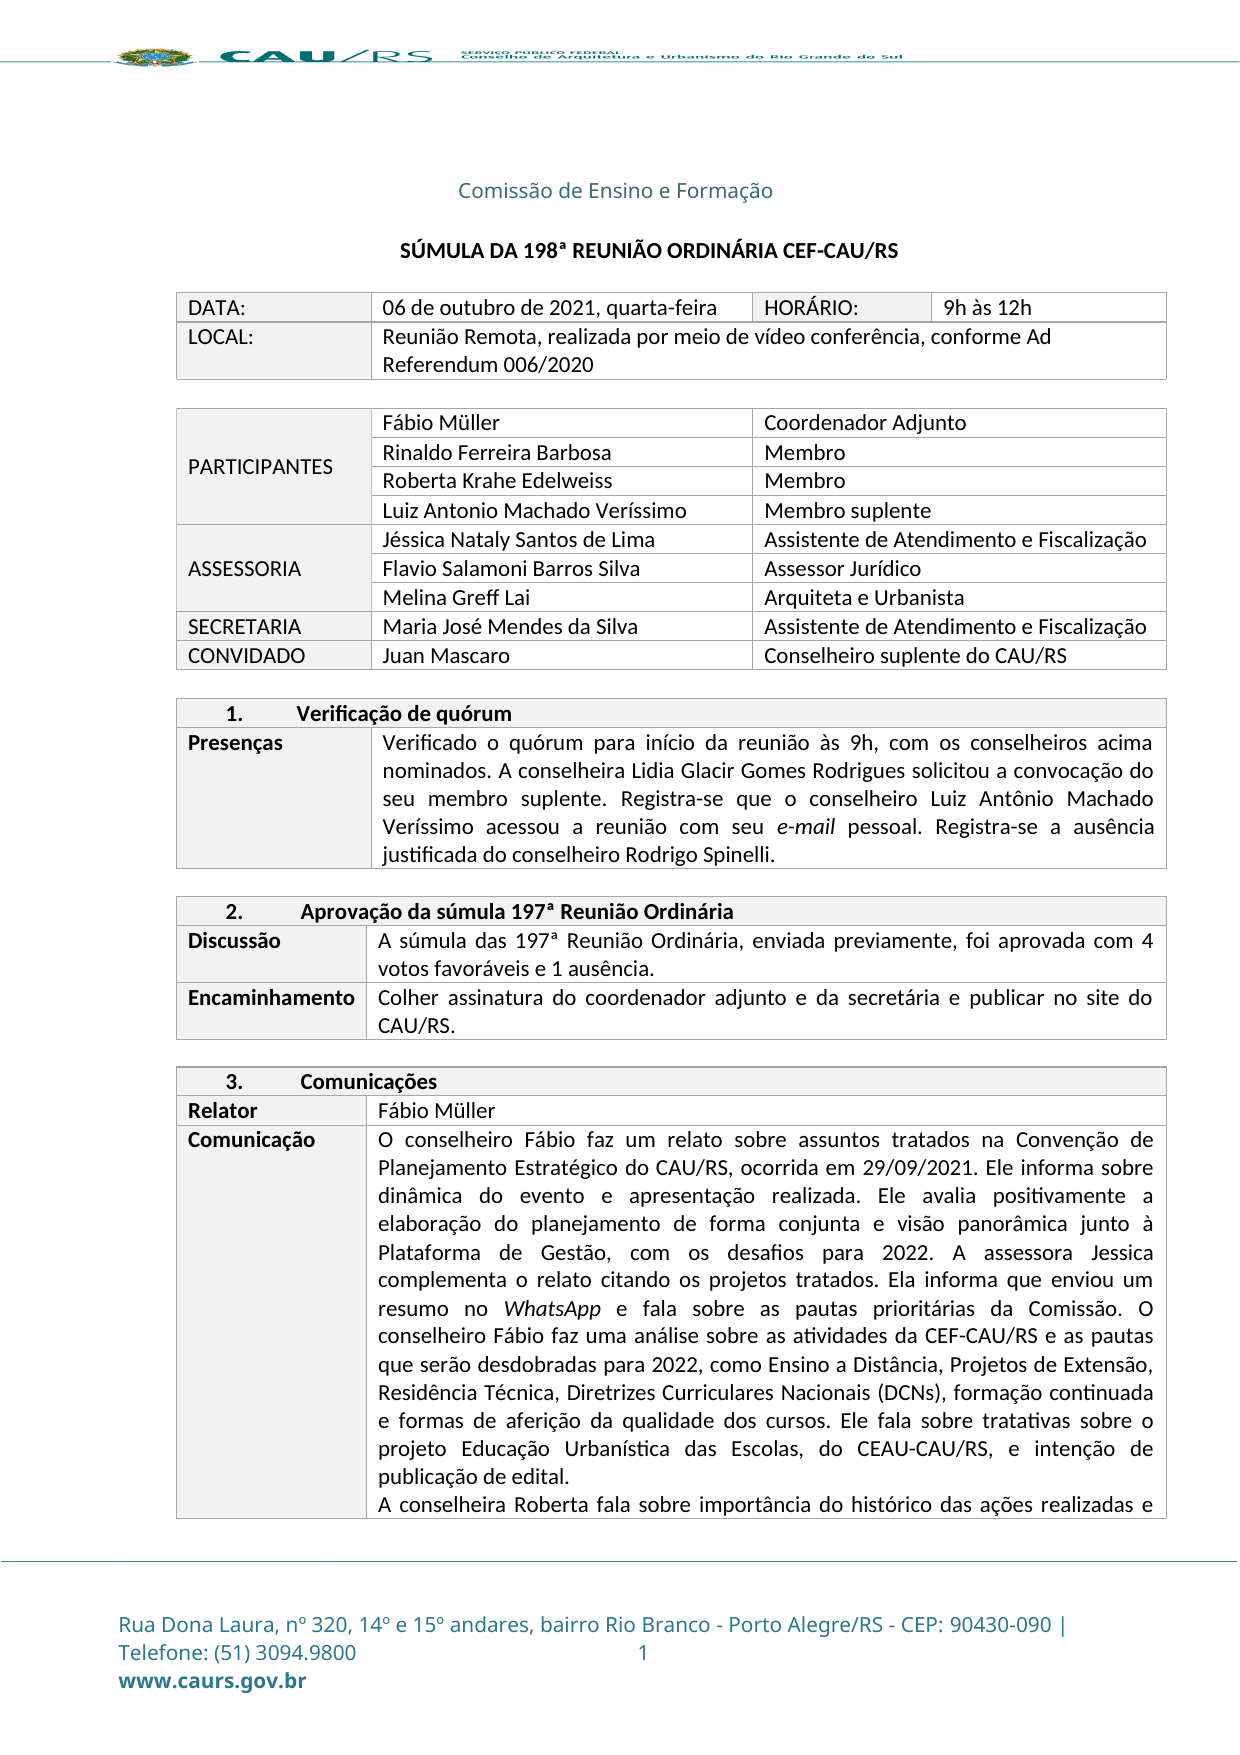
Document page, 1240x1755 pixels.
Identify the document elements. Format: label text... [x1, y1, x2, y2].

table_cell Conselheiro suplente do CAU/RS [753, 641, 1166, 669]
table_cell Assistente de Atendimento e Fiscalização [753, 525, 1166, 553]
table_cell Reunião Remota, realizada por meio de vídeo conferência, conforme Ad Referendum 006/2020 [372, 323, 1166, 378]
table_header 06 de outubro de 2021, quarta-feira [372, 293, 752, 321]
table_cell Juan Mascaro [372, 641, 752, 669]
table_cell Comunicações [177, 1068, 1166, 1095]
table_header HORÁRIO: [753, 293, 931, 321]
table_cell Comunicação [177, 1126, 366, 1518]
table_cell Roberta Krahe Edelweiss [372, 467, 752, 495]
text SÚMULA DA 198ª REUNIÃO ORDINÁRIA CEF-CAU/RS [177, 236, 1121, 264]
table_cell Assessor Jurídico [753, 554, 1166, 582]
table_cell Membro suplente [753, 496, 1166, 524]
table_cell Jéssica Nataly Santos de Lima [372, 525, 752, 553]
table_cell Arquiteta e Urbanista [753, 583, 1166, 611]
table_cell Assistente de Atendimento e Fiscalização [753, 612, 1166, 640]
table_cell Flavio Salamoni Barros Silva [372, 554, 752, 582]
table_cell Aprovação da súmula 197ª Reunião Ordinária [177, 897, 1166, 925]
table_cell ASSESSORIA [177, 525, 371, 611]
table_cell CONVIDADO [177, 641, 371, 669]
table_header DATA: [177, 293, 371, 321]
table_cell Discussão [177, 926, 366, 982]
table_cell O conselheiro Fábio faz um relato sobre assuntos tratados na Convenção de Planejamento Estratégico do CAU/RS, ocorrida em 29/09/2021. Ele informa sobre dinâmica do evento e apresentação realizada. Ele avalia positivamente a elaboração do planejamento de forma conjunta e visão panorâmica junto à Plataforma de Gestão, com os desafios para 2022. A assessora Jessica complementa o relato citando os projetos tratados. Ela informa que enviou um resumo no WhatsApp e fala sobre as pautas prioritárias da Comissão. O conselheiro Fábio faz uma análise sobre as atividades da CEF-CAU/RS e as pautas que serão desdobradas para 2022, como Ensino a Distância, Projetos de Extensão, Residência Técnica, Diretrizes Curriculares Nacionais (DCNs), formação continuada e formas de aferição da qualidade dos cursos. Ele fala sobre tratativas sobre o projeto Educação Urbanística das Escolas, do CEAU-CAU/RS, e intenção de publicação de edital. A conselheira Roberta fala sobre importância do histórico das ações realizadas e [367, 1126, 1166, 1518]
table_cell SECRETARIA [177, 612, 371, 640]
table_cell Fábio Müller [367, 1096, 1166, 1124]
table_cell Verificado o quórum para início da reunião às 9h, com os conselheiros acima nominados. A conselheira Lidia Glacir Gomes Rodrigues solicitou a convocação do seu membro suplente. Registra-se que o conselheiro Luiz Antônio Machado Veríssimo acessou a reunião com seu e-mail pessoal. Registra-se a ausência justificada do conselheiro Rodrigo Spinelli. [372, 728, 1166, 868]
table_cell Rinaldo Ferreira Barbosa [372, 438, 752, 466]
table_cell Membro [753, 467, 1166, 495]
table_cell Luiz Antonio Machado Veríssimo [372, 496, 752, 524]
table_cell Verificação de quórum [177, 699, 1166, 727]
table_cell Colher assinatura do coordenador adjunto e da secretária e publicar no site do CAU/RS. [367, 983, 1166, 1039]
table_cell [177, 869, 1166, 896]
table_cell PARTICIPANTES [177, 409, 371, 524]
table_cell Coordenador Adjunto [753, 409, 1166, 437]
table_cell A súmula das 197ª Reunião Ordinária, enviada previamente, foi aprovada com 4 votos favoráveis e 1 ausência. [367, 926, 1166, 982]
table_cell Melina Greff Lai [372, 583, 752, 611]
table_header 9h às 12h [932, 293, 1166, 321]
table_cell Presenças [177, 728, 371, 868]
table_cell [177, 380, 1166, 407]
table_cell Relator [177, 1096, 366, 1124]
table_cell Fábio Müller [372, 409, 752, 437]
table_cell Membro [753, 438, 1166, 466]
table_cell Maria José Mendes da Silva [372, 612, 752, 640]
table_cell LOCAL: [177, 323, 371, 378]
table_cell [177, 670, 1166, 698]
table_cell [177, 1040, 1166, 1066]
table_cell Encaminhamento [177, 983, 366, 1039]
